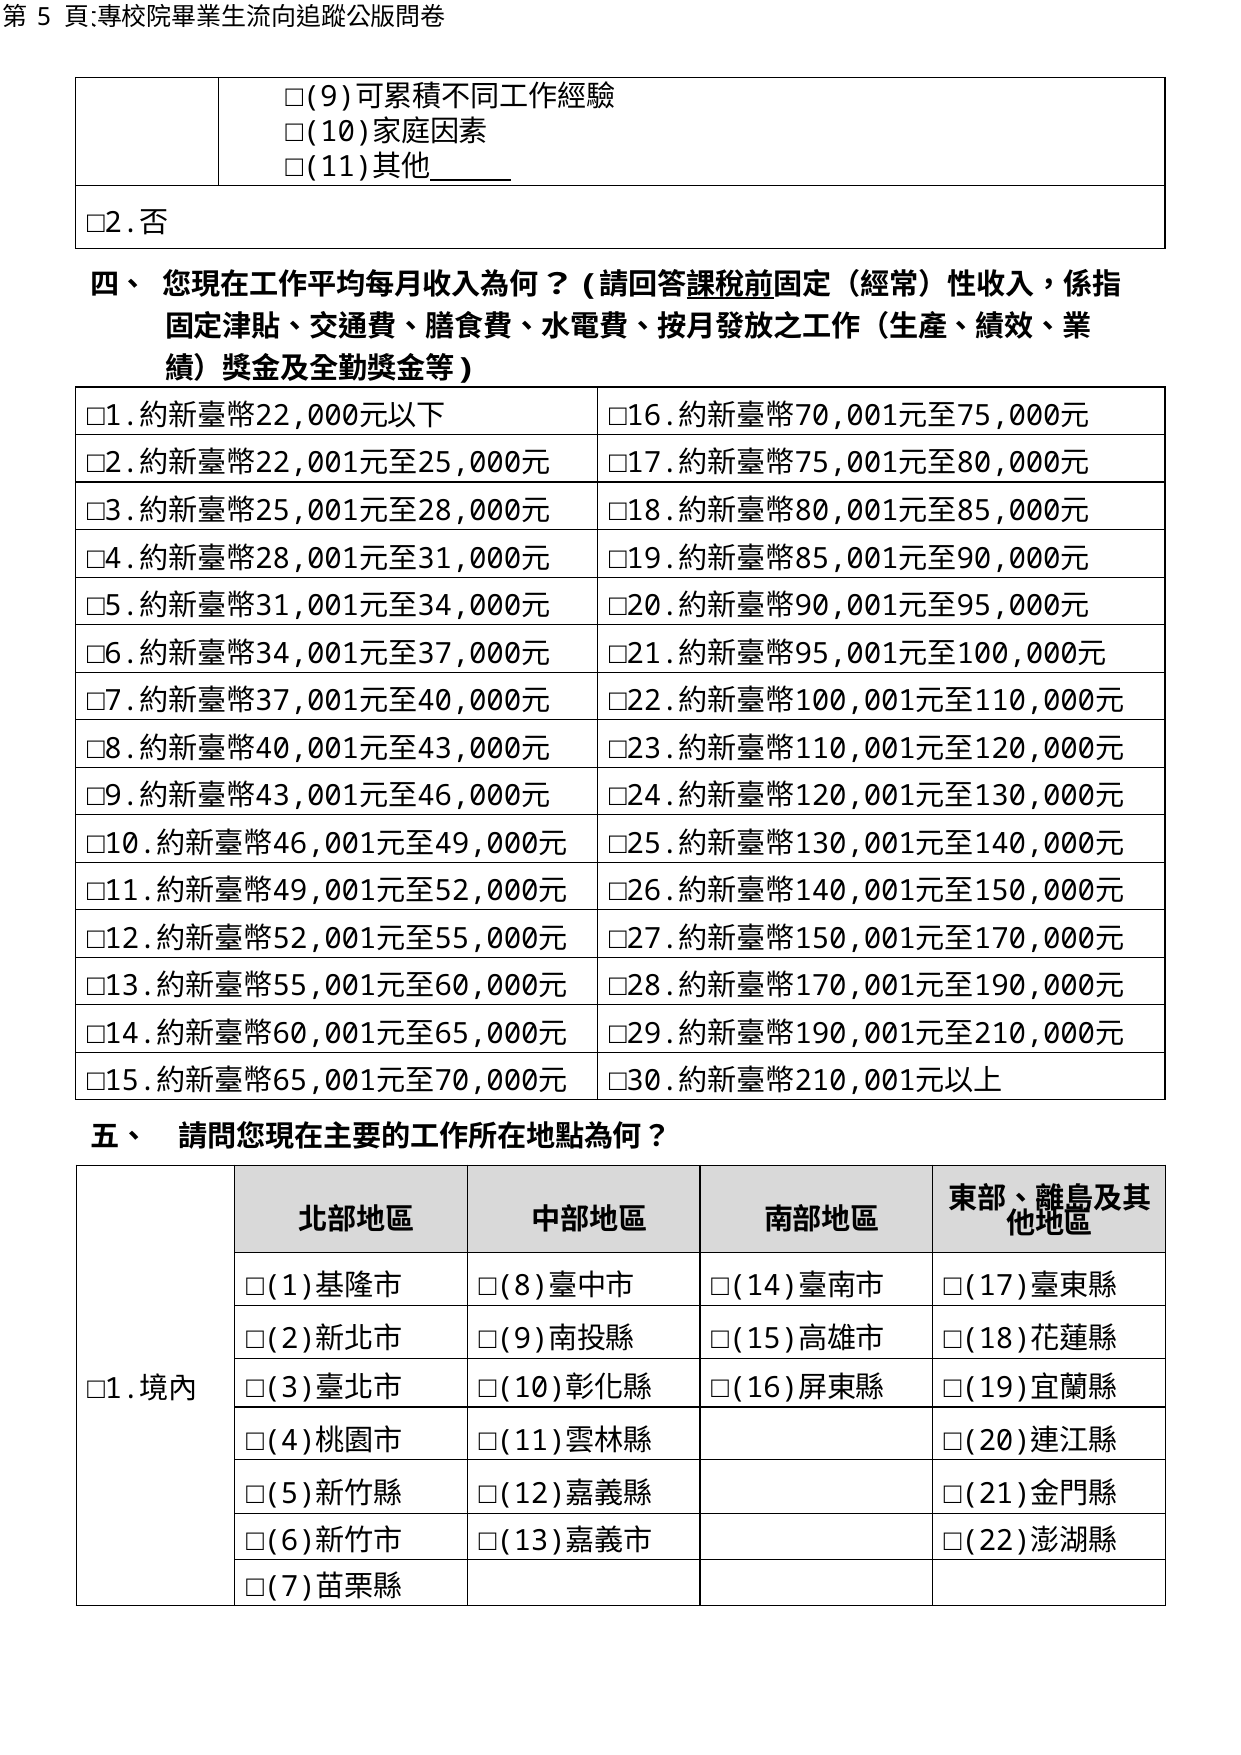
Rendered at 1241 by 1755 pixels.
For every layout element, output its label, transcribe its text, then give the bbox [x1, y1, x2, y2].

table_cell □7.約新臺幣37,001元至40,000元 [76, 673, 597, 719]
table_cell □8.約新臺幣40,001元至43,000元 [76, 720, 597, 767]
table_cell □27.約新臺幣150,001元至170,000元 [598, 910, 1164, 957]
table_cell □12.約新臺幣52,001元至55,000元 [76, 910, 597, 957]
table_cell □(11)雲林縣 [468, 1408, 699, 1459]
table_header 東部、離島及其他地區 [933, 1166, 1165, 1252]
table_cell □28.約新臺幣170,001元至190,000元 [598, 958, 1164, 1004]
table_cell □17.約新臺幣75,001元至80,000元 [598, 435, 1164, 481]
table_cell □(21)金門縣 [933, 1460, 1165, 1512]
text 五、 請問您現在主要的工作所在地點為何？ [90, 1113, 1182, 1154]
table_cell □2.否 [76, 186, 1164, 248]
table_cell □(18)花蓮縣 [933, 1306, 1165, 1358]
table_cell □6.約新臺幣34,001元至37,000元 [76, 625, 597, 672]
table_cell □(12)嘉義縣 [468, 1460, 699, 1512]
table_header □16.約新臺幣70,001元至75,000元 [598, 388, 1164, 434]
table_cell □(4)桃園市 [235, 1408, 467, 1459]
table_cell □(19)宜蘭縣 [933, 1359, 1165, 1406]
table_cell □(14)臺南市 [701, 1253, 932, 1305]
table_cell □29.約新臺幣190,001元至210,000元 [598, 1005, 1164, 1052]
table_header 中部地區 [468, 1166, 699, 1252]
table_cell □22.約新臺幣100,001元至110,000元 [598, 673, 1164, 719]
table_header 北部地區 [235, 1166, 467, 1252]
table_cell □3.約新臺幣25,001元至28,000元 [76, 483, 597, 529]
table_cell □(2)新北市 [235, 1306, 467, 1358]
table_cell □13.約新臺幣55,001元至60,000元 [76, 958, 597, 1004]
table_cell □(6)新竹市 [235, 1514, 467, 1558]
table_cell □21.約新臺幣95,001元至100,000元 [598, 625, 1164, 672]
table_cell □(13)嘉義市 [468, 1514, 699, 1558]
table_cell □10.約新臺幣46,001元至49,000元 [76, 815, 597, 862]
text 四、 您現在工作平均每月收入為何？(請回答課稅前固定（經常）性收入，係指固定津貼、交通費、膳食費、水電費、按月發放之工作（生產、績效、業績）獎金及全勤獎金等) [90, 261, 1143, 386]
table_cell □(9)南投縣 [468, 1306, 699, 1358]
table_cell □(20)連江縣 [933, 1408, 1165, 1459]
table_cell □(7)苗栗縣 [235, 1560, 467, 1605]
table_cell [701, 1560, 932, 1605]
table_cell □(5)新竹縣 [235, 1460, 467, 1512]
table_cell □25.約新臺幣130,001元至140,000元 [598, 815, 1164, 862]
table_cell [701, 1408, 932, 1459]
table_cell □4.約新臺幣28,001元至31,000元 [76, 530, 597, 577]
table_cell □(3)臺北市 [235, 1359, 467, 1406]
table_cell □14.約新臺幣60,001元至65,000元 [76, 1005, 597, 1052]
table_cell □9.約新臺幣43,001元至46,000元 [76, 768, 597, 814]
table_cell □(16)屏東縣 [701, 1359, 932, 1406]
table_cell □(1)基隆市 [235, 1253, 467, 1305]
table_cell □2.約新臺幣22,001元至25,000元 [76, 435, 597, 481]
text [1166, 1164, 1172, 1606]
table_cell □5.約新臺幣31,001元至34,000元 [76, 578, 597, 624]
table_header □1.約新臺幣22,000元以下 [76, 388, 597, 434]
table_cell □30.約新臺幣210,001元以上 [598, 1053, 1164, 1099]
table_cell □26.約新臺幣140,001元至150,000元 [598, 863, 1164, 909]
table_cell □(17)臺東縣 [933, 1253, 1165, 1305]
table_cell □23.約新臺幣110,001元至120,000元 [598, 720, 1164, 767]
table_cell □15.約新臺幣65,001元至70,000元 [76, 1053, 597, 1099]
table_cell □(10)彰化縣 [468, 1359, 699, 1406]
table_header 南部地區 [701, 1166, 932, 1252]
table_cell □(22)澎湖縣 [933, 1514, 1165, 1558]
table_cell □19.約新臺幣85,001元至90,000元 [598, 530, 1164, 577]
table_cell □(8)臺中市 [468, 1253, 699, 1305]
table_cell □20.約新臺幣90,001元至95,000元 [598, 578, 1164, 624]
table_header □1.境內 [77, 1166, 234, 1605]
table_cell [701, 1460, 932, 1512]
table_cell □18.約新臺幣80,001元至85,000元 [598, 483, 1164, 529]
table_cell □(15)高雄市 [701, 1306, 932, 1358]
table_cell [933, 1560, 1165, 1605]
table_cell [701, 1514, 932, 1558]
table_cell [468, 1560, 699, 1605]
table_header [76, 78, 218, 184]
text [69, 1164, 76, 1606]
table_cell □11.約新臺幣49,001元至52,000元 [76, 863, 597, 909]
table_cell □24.約新臺幣120,001元至130,000元 [598, 768, 1164, 814]
table_header □(9)可累積不同工作經驗 □(10)家庭因素 □(11)其他 [219, 78, 1164, 184]
